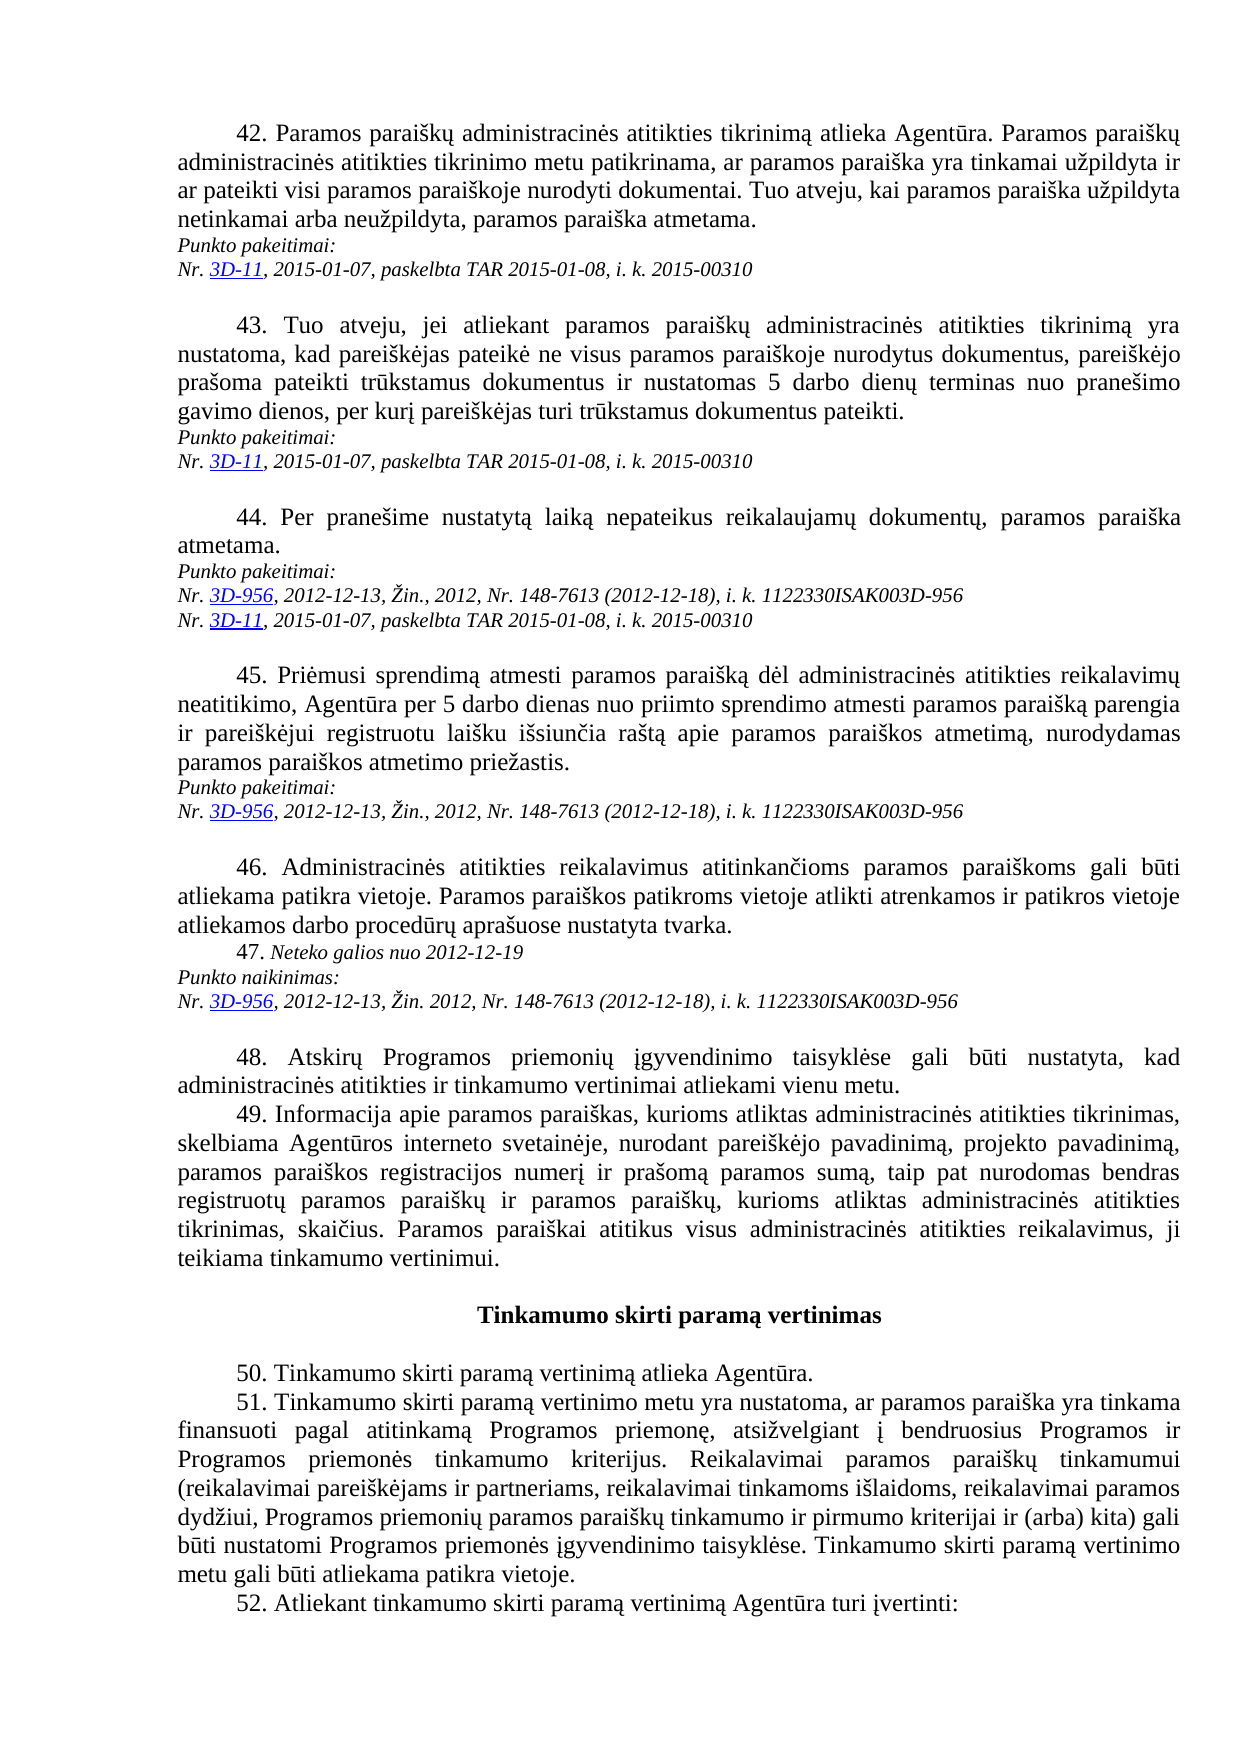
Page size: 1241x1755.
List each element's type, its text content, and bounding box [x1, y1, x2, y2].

text Nr. 3D-11, 2015-01-07, paskelbta TAR 2015-01-08, i. k. 2015-00310 [177, 449, 1181, 473]
text 50. Tinkamumo skirti paramą vertinimą atlieka Agentūra. [177, 1358, 1181, 1387]
text 45. Priėmusi sprendimą atmesti paramos paraišką dėl administracinės atitikties reikalavimų neatitikimo, Agentūra per 5 darbo dienas nuo priimto sprendimo atmesti paramos paraišką parengia ir pareiškėjui registruotu laišku išsiunčia raštą apie paramos paraiškos atmetimą, nurodydamas paramos paraiškos atmetimo priežastis. [177, 660, 1181, 775]
text Punkto pakeitimai: [177, 233, 1181, 257]
text 47. Neteko galios nuo 2012-12-19 [177, 938, 1181, 965]
text 44. Per pranešime nustatytą laiką nepateikus reikalaujamų dokumentų, paramos paraiška atmetama. [177, 502, 1181, 559]
text 51. Tinkamumo skirti paramą vertinimo metu yra nustatoma, ar paramos paraiška yra tinkama finansuoti pagal atitinkamą Programos priemonę, atsižvelgiant į bendruosius Programos ir Programos priemonės tinkamumo kriterijus. Reikalavimai paramos paraiškų tinkamumui (reikalavimai pareiškėjams ir partneriams, reikalavimai tinkamoms išlaidoms, reikalavimai paramos dydžiui, Programos priemonių paramos paraiškų tinkamumo ir pirmumo kriterijai ir (arba) kita) gali būti nustatomi Programos priemonės įgyvendinimo taisyklėse. Tinkamumo skirti paramą vertinimo metu gali būti atliekama patikra vietoje. [177, 1387, 1181, 1588]
text 46. Administracinės atitikties reikalavimus atitinkančioms paramos paraiškoms gali būti atliekama patikra vietoje. Paramos paraiškos patikroms vietoje atlikti atrenkamos ir patikros vietoje atliekamos darbo procedūrų aprašuose nustatyta tvarka. [177, 852, 1181, 938]
text Nr. 3D-956, 2012-12-13, Žin. 2012, Nr. 148-7613 (2012-12-18), i. k. 1122330ISAK003D-956 [177, 989, 1181, 1013]
text 52. Atliekant tinkamumo skirti paramą vertinimą Agentūra turi įvertinti: [177, 1588, 1181, 1617]
text Punkto pakeitimai: [177, 775, 1181, 799]
text Punkto pakeitimai: [177, 425, 1181, 449]
text 49. Informacija apie paramos paraiškas, kurioms atliktas administracinės atitikties tikrinimas, skelbiama Agentūros interneto svetainėje, nurodant pareiškėjo pavadinimą, projekto pavadinimą, paramos paraiškos registracijos numerį ir prašomą paramos sumą, taip pat nurodomas bendras registruotų paramos paraiškų ir paramos paraiškų, kurioms atliktas administracinės atitikties tikrinimas, skaičius. Paramos paraiškai atitikus visus administracinės atitikties reikalavimus, ji teikiama tinkamumo vertinimui. [177, 1099, 1181, 1272]
text Punkto naikinimas: [177, 965, 1181, 989]
text 43. Tuo atveju, jei atliekant paramos paraiškų administracinės atitikties tikrinimą yra nustatoma, kad pareiškėjas pateikė ne visus paramos paraiškoje nurodytus dokumentus, pareiškėjo prašoma pateikti trūkstamus dokumentus ir nustatomas 5 darbo dienų terminas nuo pranešimo gavimo dienos, per kurį pareiškėjas turi trūkstamus dokumentus pateikti. [177, 310, 1181, 425]
text Nr. 3D-956, 2012-12-13, Žin., 2012, Nr. 148-7613 (2012-12-18), i. k. 1122330ISAK003D-956 [177, 799, 1181, 823]
text 48. Atskirų Programos priemonių įgyvendinimo taisyklėse gali būti nustatyta, kad administracinės atitikties ir tinkamumo vertinimai atliekami vienu metu. [177, 1042, 1181, 1099]
text 42. Paramos paraiškų administracinės atitikties tikrinimą atlieka Agentūra. Paramos paraiškų administracinės atitikties tikrinimo metu patikrinama, ar paramos paraiška yra tinkamai užpildyta ir ar pateikti visi paramos paraiškoje nurodyti dokumentai. Tuo atveju, kai paramos paraiška užpildyta netinkamai arba neužpildyta, paramos paraiška atmetama. [177, 118, 1181, 233]
text Punkto pakeitimai: [177, 559, 1181, 583]
text Nr. 3D-956, 2012-12-13, Žin., 2012, Nr. 148-7613 (2012-12-18), i. k. 1122330ISAK003D-956 [177, 583, 1181, 607]
text Tinkamumo skirti paramą vertinimas [177, 1300, 1181, 1329]
text Nr. 3D-11, 2015-01-07, paskelbta TAR 2015-01-08, i. k. 2015-00310 [177, 607, 1181, 632]
text Nr. 3D-11, 2015-01-07, paskelbta TAR 2015-01-08, i. k. 2015-00310 [177, 257, 1181, 281]
